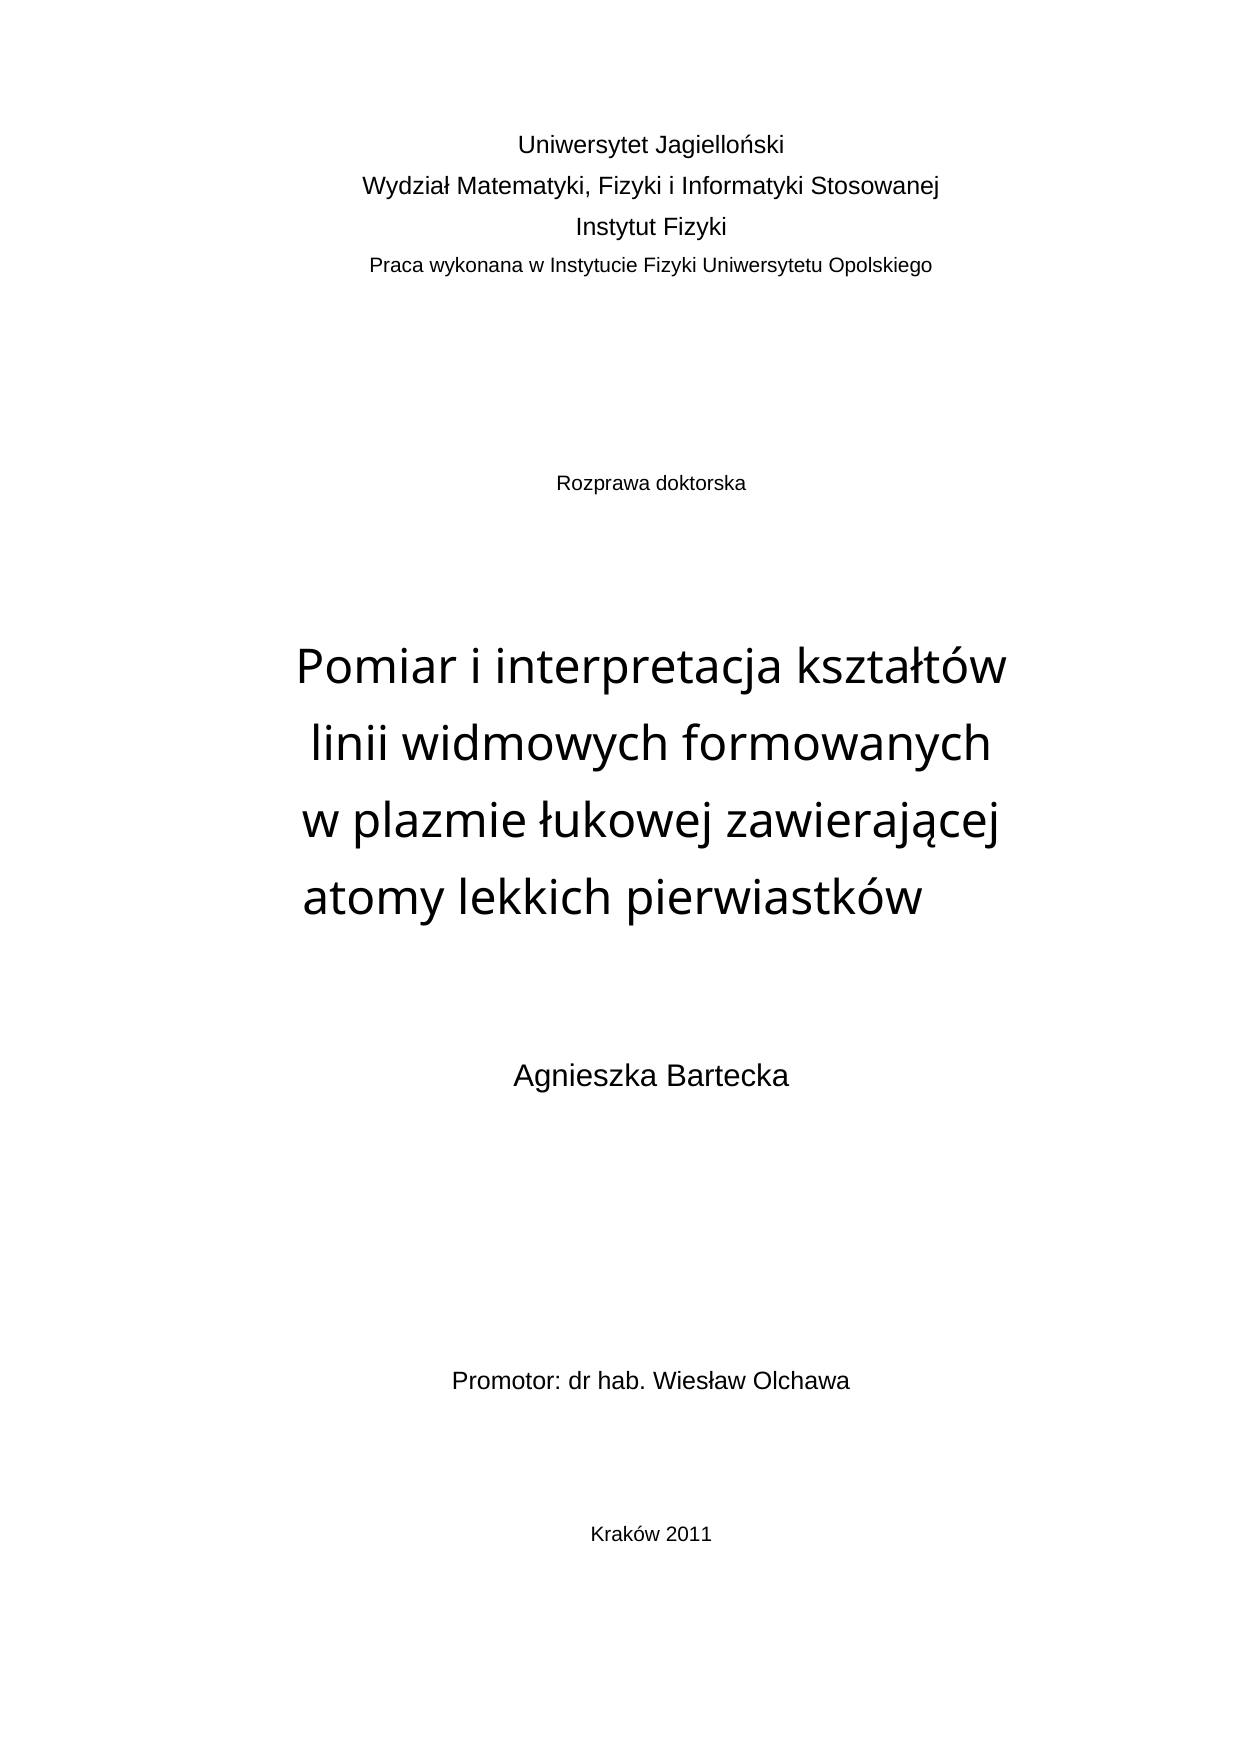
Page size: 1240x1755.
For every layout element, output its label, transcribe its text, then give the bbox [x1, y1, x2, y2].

text Kraków 2011 [246, 1522, 1056, 1546]
text Agnieszka Bartecka [246, 1057, 1056, 1093]
text Praca wykonana w Instytucie Fizyki Uniwersytetu Opolskiego [246, 253, 1056, 277]
subtitle Pomiar i interpretacja kształtów linii widmowych formowanych w plazmie łukowej zawierającej [246, 632, 1056, 852]
subtitle atomy lekkich pierwiastków [302, 863, 1056, 929]
text Promotor: dr hab. Wiesław Olchawa [246, 1366, 1056, 1394]
text Uniwersytet Jagielloński [246, 130, 1056, 159]
text Wydział Matematyki, Fizyki i Informatyki Stosowanej Instytut Fizyki [246, 171, 1056, 241]
text Rozprawa doktorska [246, 471, 1056, 495]
